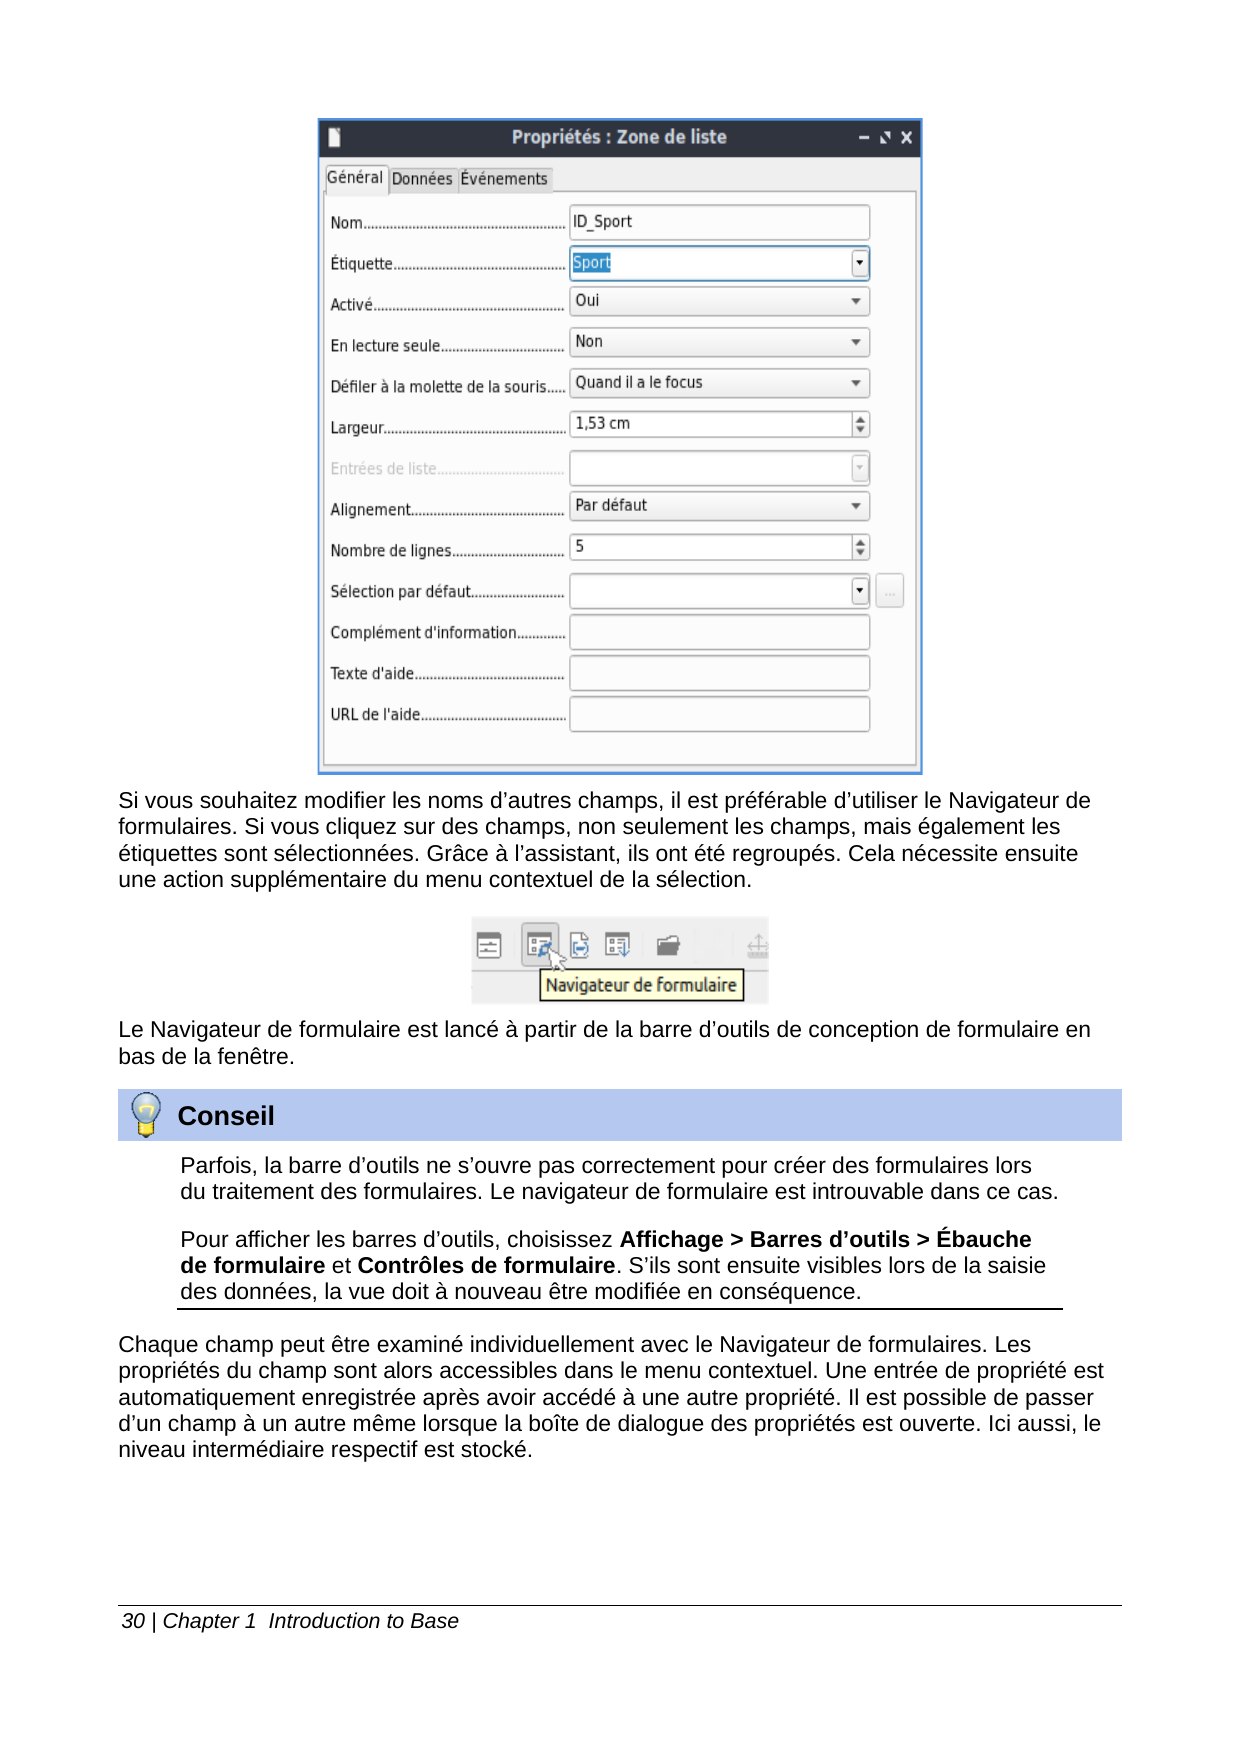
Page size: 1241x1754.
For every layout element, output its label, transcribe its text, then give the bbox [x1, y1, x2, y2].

text Chaque champ peut être examiné individuellement avec le Navigateur de formulaires. Les propriétés du champ sont alors accessibles dans le menu contextuel. Une entrée de propriété est automatiquement enregistrée après avoir accédé à une autre propriété. Il est possible de passer d’un champ à un autre même lorsque la boîte de dialogue des propriétés est ouverte. Ici aussi, le niveau intermédiaire respectif est stocké. [118, 1331, 1122, 1463]
text Si vous souhaitez modifier les noms d’autres champs, il est préférable d’utiliser le Navigateur de formulaires. Si vous cliquez sur des champs, non seulement les champs, mais également les étiquettes sont sélectionnées. Grâce à l’assistant, ils ont été regroupés. Cela nécessite ensuite une action supplémentaire du menu contextuel de la sélection. [118, 787, 1122, 892]
picture [119, 1090, 170, 1141]
list Conseil [118, 1089, 1122, 1141]
text Parfois, la barre d’outils ne s’ouvre pas correctement pour créer des formulaires lors du traitement des formulaires. Le navigateur de formulaire est introuvable dans ce cas. [177, 1149, 1063, 1204]
text Pour afficher les barres d’outils, choisissez Affichage > Barres d’outils > Ébauche de formulaire et Contrôles de formulaire. S’ils sont ensuite visibles lors de la saisie des données, la vue doit à nouveau être modifiée en conséquence. [177, 1223, 1063, 1308]
picture [317, 118, 923, 775]
text Le Navigateur de formulaire est lancé à partir de la barre d’outils de conception de formulaire en bas de la fenêtre. [118, 1016, 1122, 1069]
